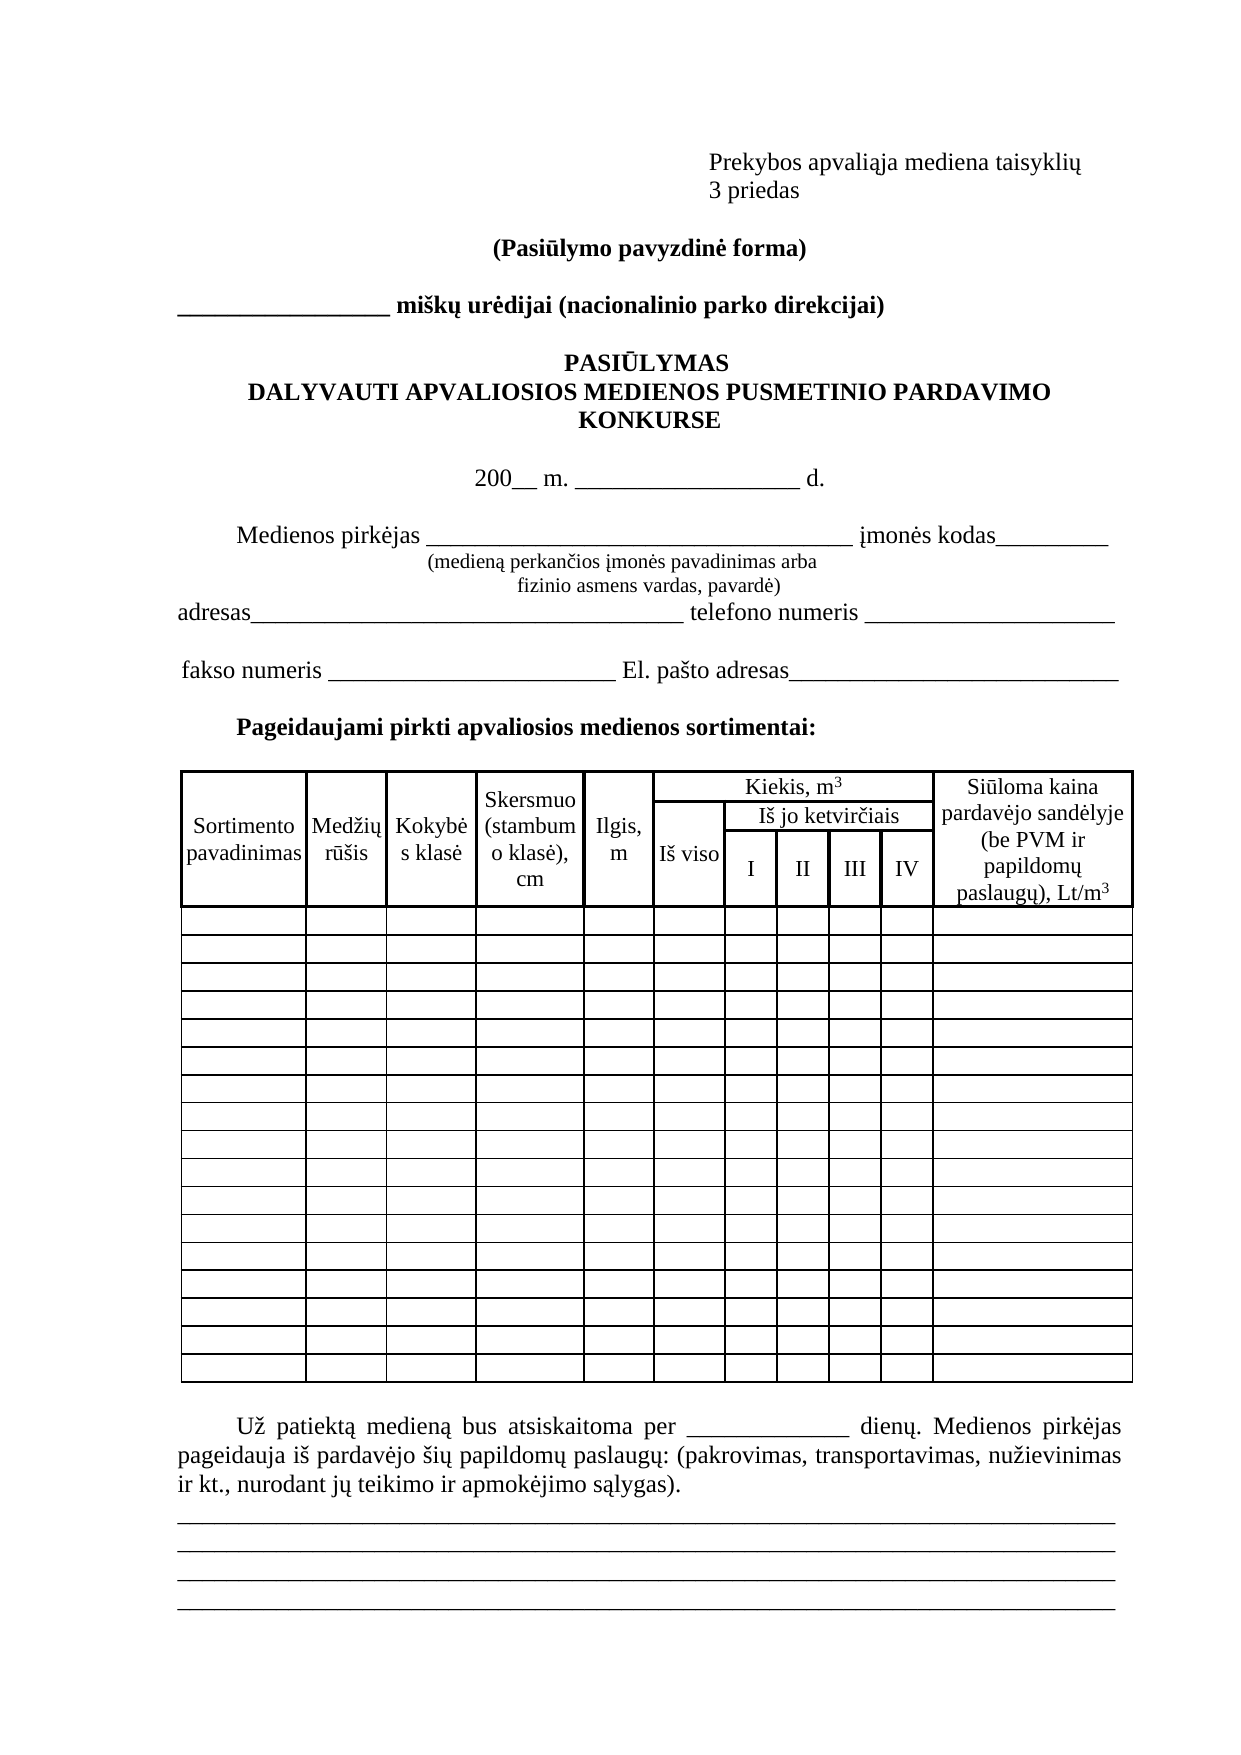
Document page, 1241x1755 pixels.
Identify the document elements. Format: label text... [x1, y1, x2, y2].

table_cell [830, 992, 880, 1018]
table_cell [882, 1076, 932, 1102]
table_cell [726, 936, 776, 962]
text Medienos pirkėjas įmonės kodas_________ [177, 521, 1122, 549]
table_cell [307, 1243, 386, 1269]
table_cell [477, 992, 583, 1018]
table_cell [182, 1299, 305, 1325]
table_cell [307, 992, 386, 1018]
table_cell [387, 1159, 475, 1186]
table_cell [655, 1243, 724, 1269]
table_cell [307, 1187, 386, 1213]
table_cell [655, 1159, 724, 1186]
table_cell [182, 1159, 305, 1186]
table_cell [585, 1243, 653, 1269]
table_cell [882, 1355, 932, 1381]
table_cell [585, 1327, 653, 1353]
table_cell [655, 908, 724, 934]
text Už patiektą medieną bus atsiskaitoma per _____________ dienų. Medienos pirkėjas pageidauja iš pardavėjo šių papildomų paslaugų: (pakrovimas, transportavimas, nužievinimas ir kt., nurodant jų teikimo ir apmokėjimo sąlygas). [177, 1411, 1122, 1498]
table_cell [830, 1103, 880, 1130]
table_cell [585, 992, 653, 1018]
table_cell [830, 1076, 880, 1102]
table_cell [307, 1271, 386, 1297]
table_cell [387, 1355, 475, 1381]
table_cell [726, 964, 776, 990]
text 3 priedas [177, 176, 1122, 204]
table_cell [182, 1020, 305, 1046]
table_cell Iš jo ketvirčiais [726, 803, 932, 829]
text _ [177, 1526, 1122, 1555]
table_cell [934, 1327, 1132, 1353]
table_cell [934, 964, 1132, 990]
table_cell [182, 992, 305, 1018]
table_cell [655, 1299, 724, 1325]
table_cell [882, 1327, 932, 1353]
table_cell [387, 964, 475, 990]
table_cell [882, 1243, 932, 1269]
table_cell [830, 1355, 880, 1381]
table_cell [934, 936, 1132, 962]
table_cell [830, 1327, 880, 1353]
table_cell [726, 1271, 776, 1297]
table_cell [830, 1131, 880, 1158]
table_cell [307, 1159, 386, 1186]
table_cell [655, 1355, 724, 1381]
table_cell [182, 1131, 305, 1158]
table_cell [585, 1131, 653, 1158]
table_cell [585, 908, 653, 934]
table_cell [778, 1215, 828, 1241]
table_cell [830, 1187, 880, 1213]
table_cell [778, 1103, 828, 1130]
table_cell [934, 1020, 1132, 1046]
table_cell [387, 1299, 475, 1325]
table_cell [387, 936, 475, 962]
table_cell [585, 1355, 653, 1381]
table_cell [387, 1187, 475, 1213]
table_cell [830, 1271, 880, 1297]
table_cell [934, 1243, 1132, 1269]
text _ [177, 1555, 1122, 1584]
table_cell [778, 1048, 828, 1074]
table_cell [726, 1187, 776, 1213]
table_cell [655, 1020, 724, 1046]
table_cell [655, 964, 724, 990]
table_cell [726, 1243, 776, 1269]
table_cell [882, 1131, 932, 1158]
table_cell [477, 1243, 583, 1269]
table_cell [387, 1327, 475, 1353]
table_cell [778, 1271, 828, 1297]
table_cell [934, 908, 1132, 934]
table_cell [726, 1076, 776, 1102]
table_cell [726, 1131, 776, 1158]
text PASIŪLYMAS DALYVAUTI APVALIOSIOS MEDIENOS PUSMETINIO PARDAVIMO KONKURSE [177, 348, 1122, 434]
table_cell III [831, 832, 879, 905]
table_cell [934, 1076, 1132, 1102]
table_header Kokybės klasė [388, 773, 475, 905]
table_cell [477, 908, 583, 934]
table_cell [307, 1076, 386, 1102]
table_cell [387, 1271, 475, 1297]
table_cell [934, 1299, 1132, 1325]
table_cell [882, 1187, 932, 1213]
table_cell [182, 1355, 305, 1381]
table_cell [726, 992, 776, 1018]
table_cell [387, 1076, 475, 1102]
table_cell [726, 1103, 776, 1130]
table_cell [655, 1076, 724, 1102]
table_cell [882, 1020, 932, 1046]
table_cell [477, 1103, 583, 1130]
table_cell [585, 1076, 653, 1102]
table_cell [585, 1299, 653, 1325]
table_cell [477, 964, 583, 990]
table_cell [387, 908, 475, 934]
table_cell [307, 1355, 386, 1381]
table_cell [778, 908, 828, 934]
table_cell [182, 1327, 305, 1353]
table_cell [778, 1355, 828, 1381]
table_cell [655, 1327, 724, 1353]
table_cell [477, 1215, 583, 1241]
table_header Siūloma kaina pardavėjo sandėlyje (be PVM ir papildomų paslaugų), Lt/m3 [935, 773, 1131, 905]
table_cell [585, 1271, 653, 1297]
table_cell [934, 1048, 1132, 1074]
table_cell [477, 1271, 583, 1297]
table_cell [882, 908, 932, 934]
table_cell [778, 936, 828, 962]
table_cell [307, 1215, 386, 1241]
table_cell [726, 1215, 776, 1241]
table_cell [307, 908, 386, 934]
table_cell [182, 908, 305, 934]
table_cell [387, 1020, 475, 1046]
table_cell [778, 1243, 828, 1269]
table_cell [934, 1159, 1132, 1186]
table_header Skersmuo (stambumo klasė), cm [478, 773, 582, 905]
table_cell [655, 1103, 724, 1130]
table_cell [655, 1271, 724, 1297]
table_cell [387, 1243, 475, 1269]
table_header Sortimento pavadinimas [183, 773, 305, 905]
table_cell [307, 1048, 386, 1074]
table_cell [307, 1103, 386, 1130]
table_cell [477, 1076, 583, 1102]
table_cell [778, 1131, 828, 1158]
text fakso numeris _______________________ El. pašto adresas [177, 655, 1122, 684]
table_cell [726, 1020, 776, 1046]
table_cell [778, 1327, 828, 1353]
text _________________ miškų urėdijai (nacionalinio parko direkcijai) [177, 291, 1122, 319]
table_cell [934, 1187, 1132, 1213]
table_cell [387, 1048, 475, 1074]
table_cell [655, 1215, 724, 1241]
text 200__ m. __________________ d. [177, 463, 1122, 492]
table_cell [830, 1215, 880, 1241]
table_cell [477, 936, 583, 962]
table_cell [655, 1187, 724, 1213]
table_cell [387, 992, 475, 1018]
table_cell [655, 992, 724, 1018]
table_cell [830, 1299, 880, 1325]
text _ [177, 1498, 1122, 1526]
table_cell [307, 1299, 386, 1325]
table_cell [477, 1355, 583, 1381]
table_cell [182, 1048, 305, 1074]
table_cell [726, 1355, 776, 1381]
table_cell [778, 1159, 828, 1186]
table_cell [726, 1299, 776, 1325]
table_cell [934, 1355, 1132, 1381]
table_cell [778, 1187, 828, 1213]
table_cell II [778, 832, 827, 905]
table_cell [182, 1215, 305, 1241]
table_cell I [726, 832, 775, 905]
table_cell [585, 1215, 653, 1241]
table_cell [778, 1076, 828, 1102]
table_cell [882, 992, 932, 1018]
table_cell [934, 1103, 1132, 1130]
table_cell [477, 1020, 583, 1046]
table_cell [477, 1187, 583, 1213]
table_cell [182, 1103, 305, 1130]
table_cell [585, 1048, 653, 1074]
table_cell [882, 1159, 932, 1186]
table_cell [655, 936, 724, 962]
table_cell [830, 1243, 880, 1269]
table_cell [882, 1215, 932, 1241]
table_cell Iš viso [655, 803, 723, 905]
text Pageidaujami pirkti apvaliosios medienos sortimentai: [177, 712, 1122, 741]
table_cell [307, 1020, 386, 1046]
table_cell [934, 1271, 1132, 1297]
table_cell [934, 1215, 1132, 1241]
table_cell [655, 1048, 724, 1074]
table_cell [387, 1215, 475, 1241]
table_cell [830, 964, 880, 990]
table_cell [182, 964, 305, 990]
table_cell [585, 1187, 653, 1213]
table_cell [830, 1159, 880, 1186]
text fizinio asmens vardas, pavardė) [427, 573, 865, 597]
table_cell [726, 1048, 776, 1074]
table_cell [477, 1299, 583, 1325]
text (medieną perkančios įmonės pavadinimas arba [427, 549, 865, 573]
table_cell [726, 908, 776, 934]
table_cell [655, 1131, 724, 1158]
table_header Kiekis, m3 [655, 773, 932, 799]
table_cell [778, 964, 828, 990]
table_cell [882, 964, 932, 990]
table_cell [585, 964, 653, 990]
table_cell [778, 1020, 828, 1046]
table_cell [307, 1131, 386, 1158]
table_cell [585, 1159, 653, 1186]
table_cell [882, 1103, 932, 1130]
table_header Ilgis, m [586, 773, 652, 905]
table_cell [585, 936, 653, 962]
table_cell [830, 1020, 880, 1046]
table_cell [882, 1299, 932, 1325]
table_cell [585, 1103, 653, 1130]
table_cell [882, 936, 932, 962]
table_cell [477, 1327, 583, 1353]
table_cell [182, 1187, 305, 1213]
table_cell [182, 936, 305, 962]
table_cell [477, 1048, 583, 1074]
table_cell [387, 1131, 475, 1158]
table_cell [778, 1299, 828, 1325]
table_cell [307, 1327, 386, 1353]
table_cell [477, 1159, 583, 1186]
table_cell [182, 1271, 305, 1297]
text Prekybos apvaliąja mediena taisyklių [177, 147, 1122, 176]
table_cell [387, 1103, 475, 1130]
text adresas telefono numeris ____________________ [177, 597, 1122, 626]
text (Pasiūlymo pavyzdinė forma) [177, 233, 1122, 262]
table_cell [182, 1076, 305, 1102]
table_cell [882, 1271, 932, 1297]
table_cell [934, 1131, 1132, 1158]
table_cell [830, 936, 880, 962]
table_cell [307, 964, 386, 990]
table_cell [830, 908, 880, 934]
table_cell [778, 992, 828, 1018]
table_cell [585, 1020, 653, 1046]
table_cell [726, 1159, 776, 1186]
table_cell [307, 936, 386, 962]
table_cell [477, 1131, 583, 1158]
text _ [177, 1584, 1122, 1613]
table_cell [182, 1243, 305, 1269]
table_cell [726, 1327, 776, 1353]
table_cell [882, 1048, 932, 1074]
table_cell [830, 1048, 880, 1074]
table_header Medžių rūšis [308, 773, 385, 905]
table_cell [934, 992, 1132, 1018]
table_cell IV [883, 832, 932, 905]
